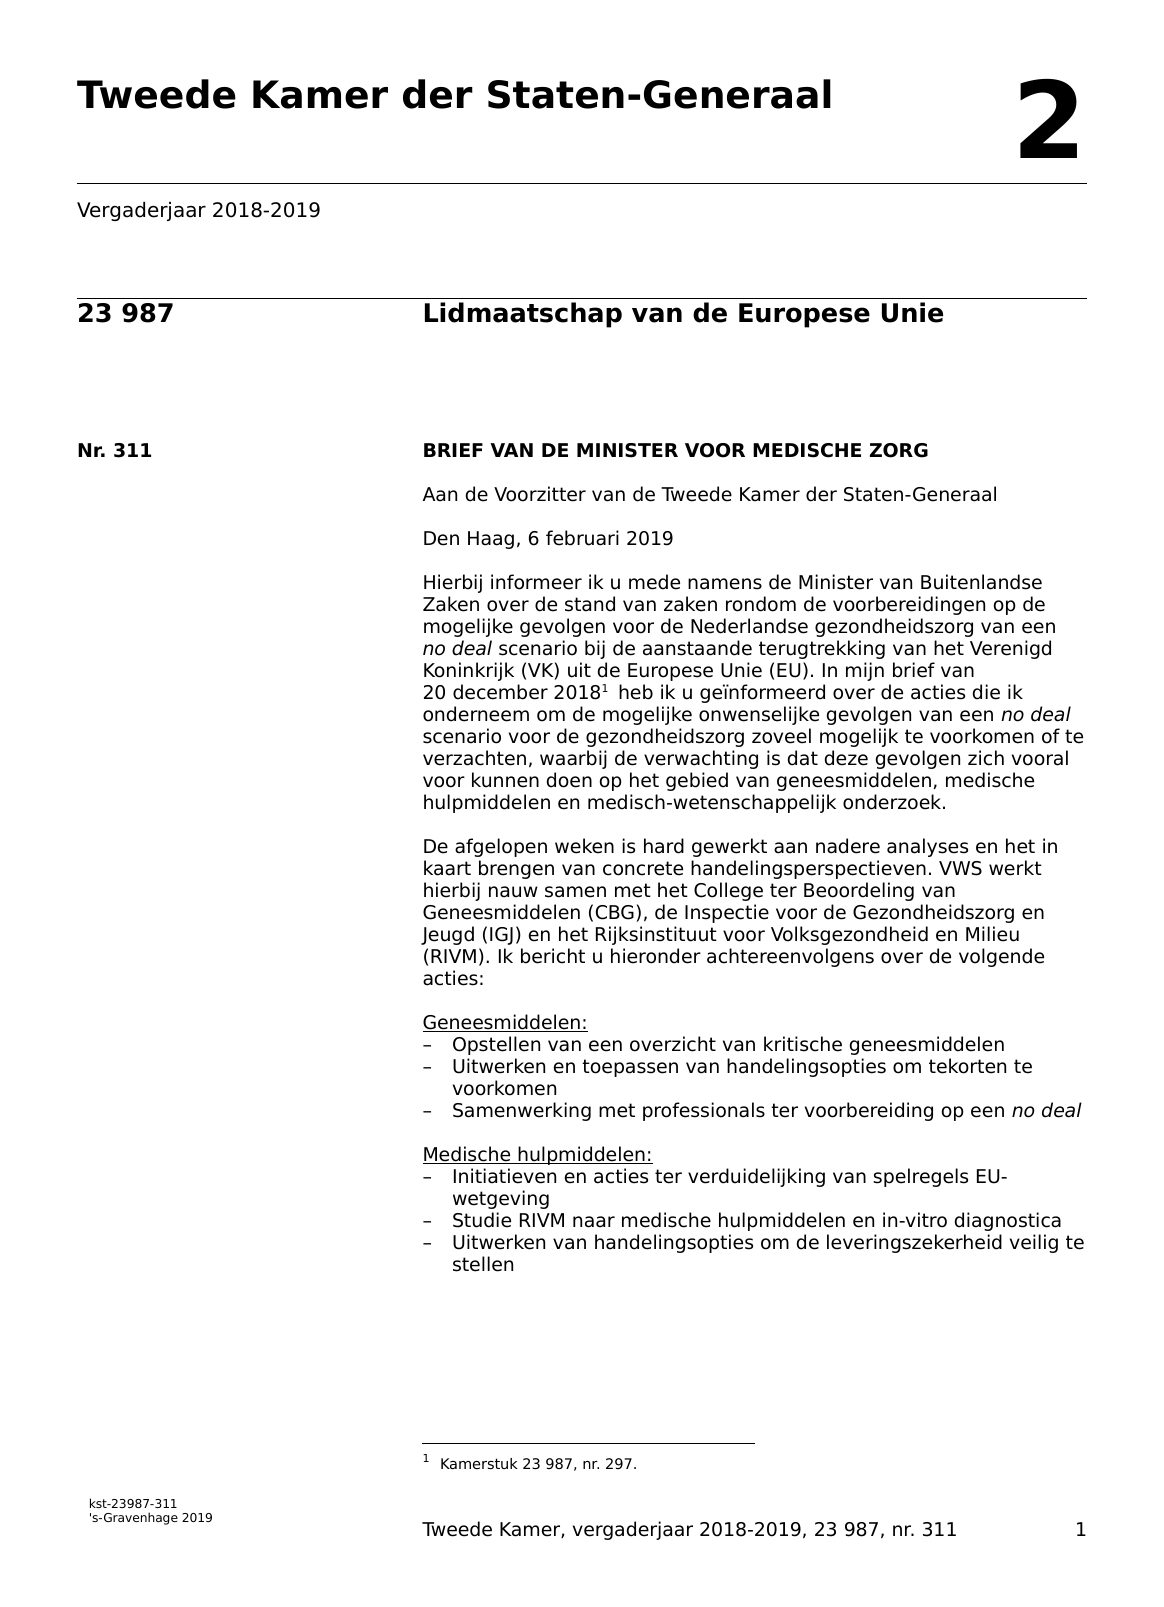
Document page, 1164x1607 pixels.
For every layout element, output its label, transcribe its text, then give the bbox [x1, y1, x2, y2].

text Den Haag, 6 februari 2019 [422, 528, 1087, 550]
subtitle Medische hulpmiddelen: [422, 1144, 1087, 1166]
text kst-23987-311 [88, 1497, 323, 1511]
text Kamerstuk 23 987, nr. 297. [422, 1452, 1087, 1474]
subtitle 23 987 Lidmaatschap van de Europese Unie [77, 299, 1087, 329]
text Aan de Voorzitter van de Tweede Kamer der Staten-Generaal [422, 484, 1087, 506]
text – Samenwerking met professionals ter voorbereiding op een no deal [422, 1100, 1087, 1122]
text De afgelopen weken is hard gewerkt aan nadere analyses en het in kaart brengen van concrete handelingsperspectieven. VWS werkt hierbij nauw samen met het College ter Beoordeling van Geneesmiddelen (CBG), de Inspectie voor de Gezondheidszorg en Jeugd (IGJ) en het Rijksinstituut voor Volksgezondheid en Milieu (RIVM). Ik bericht u hieronder achtereenvolgens over de volgende acties: [422, 836, 1087, 990]
text – Opstellen van een overzicht van kritische geneesmiddelen [422, 1034, 1087, 1056]
table_header 2 [886, 59, 1087, 183]
table_header Tweede Kamer der Staten-Generaal [77, 59, 886, 183]
subtitle Geneesmiddelen: [422, 1012, 1087, 1034]
text – Uitwerken en toepassen van handelingsopties om tekorten te voorkomen [422, 1056, 1087, 1100]
text 's-Gravenhage 2019 [88, 1511, 323, 1525]
text Hierbij informeer ik u mede namens de Minister van Buitenlandse Zaken over de stand van zaken rondom de voorbereidingen op de mogelijke gevolgen voor de Nederlandse gezondheidszorg van een no deal scenario bij de aanstaande terugtrekking van het Verenigd Koninkrijk (VK) uit de Europese Unie (EU). In mijn brief van 20 december 2018 heb ik u geïnformeerd over de acties die ik onderneem om de mogelijke onwenselijke gevolgen van een no deal scenario voor de gezondheidszorg zoveel mogelijk te voorkomen of te verzachten, waarbij de verwachting is dat deze gevolgen zich vooral voor kunnen doen op het gebied van geneesmiddelen, medische hulpmiddelen en medisch-wetenschappelijk onderzoek. [422, 572, 1087, 814]
text – Studie RIVM naar medische hulpmiddelen en in-vitro diagnostica [422, 1210, 1087, 1232]
subtitle Nr. 311 BRIEF VAN DE MINISTER VOOR MEDISCHE ZORG [77, 440, 1087, 462]
text – Uitwerken van handelingsopties om de leveringszekerheid veilig te stellen [422, 1232, 1087, 1276]
table_cell Vergaderjaar 2018-2019 [77, 184, 1087, 298]
text – Initiatieven en acties ter verduidelijking van spelregels EU-wetgeving [422, 1166, 1087, 1210]
